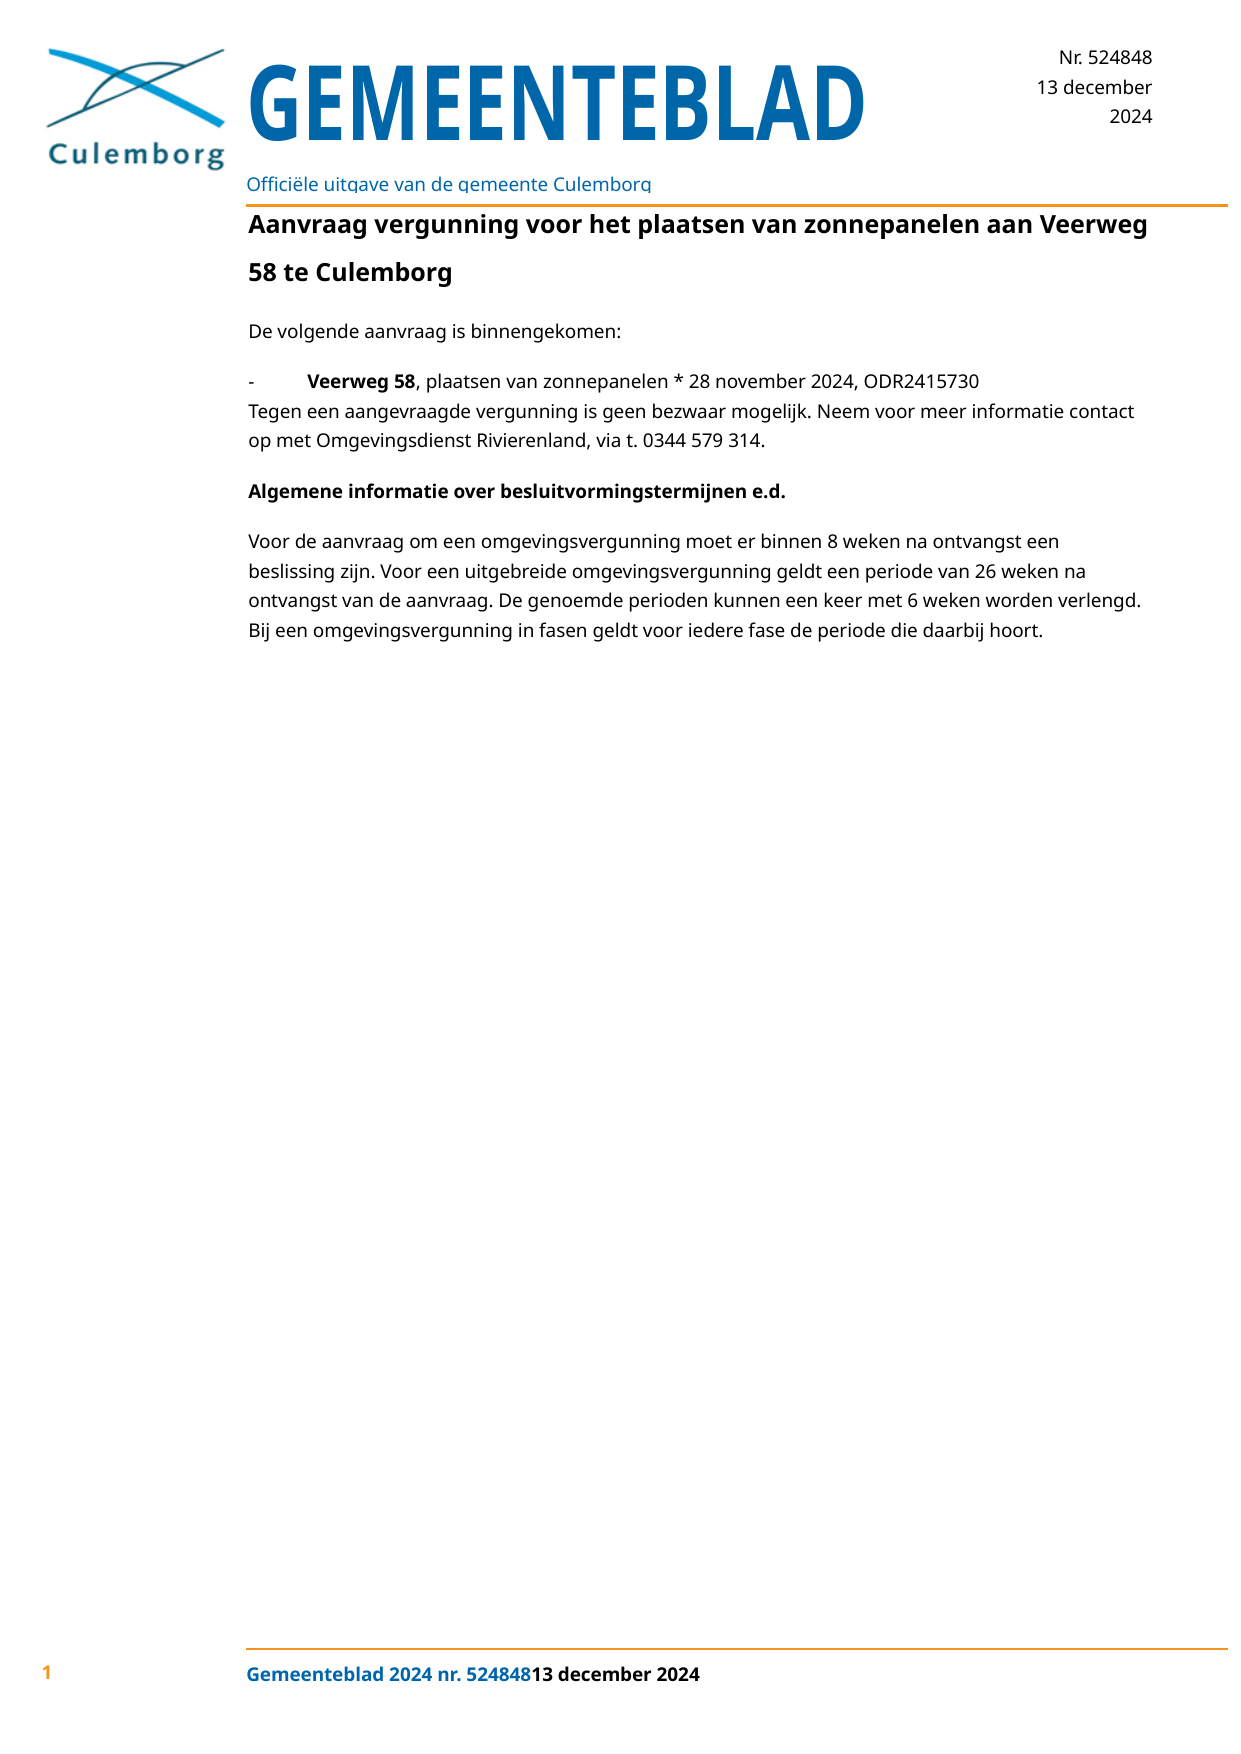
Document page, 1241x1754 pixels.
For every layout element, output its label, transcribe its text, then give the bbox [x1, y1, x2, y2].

text Aanvraag vergunning voor het plaatsen van zonnepanelen aan Veerweg 58 te Culemborg [248, 207, 1152, 288]
text Algemene informatie over besluitvormingstermijnen e.d. [248, 478, 1152, 504]
text Tegen een aangevraagde vergunning is geen bezwaar mogelijk. Neem voor meer informatie contact op met Omgevingsdienst Rivierenland, via t. 0344 579 314. [248, 398, 1152, 453]
text Voor de aanvraag om een omgevingsvergunning moet er binnen 8 weken na ontvangst een beslissing zijn. Voor een uitgebreide omgevingsvergunning geldt een periode van 26 weken na ontvangst van de aanvraag. De genoemde perioden kunnen een keer met 6 weken worden verlengd. Bij een omgevingsvergunning in fasen geldt voor iedere fase de periode die daarbij hoort. [248, 528, 1152, 643]
picture [41, 47, 231, 172]
text De volgende aanvraag is binnengekomen: [248, 318, 1152, 344]
list Veerweg 58, plaatsen van zonnepanelen * 28 november 2024, ODR2415730 [248, 368, 1152, 394]
